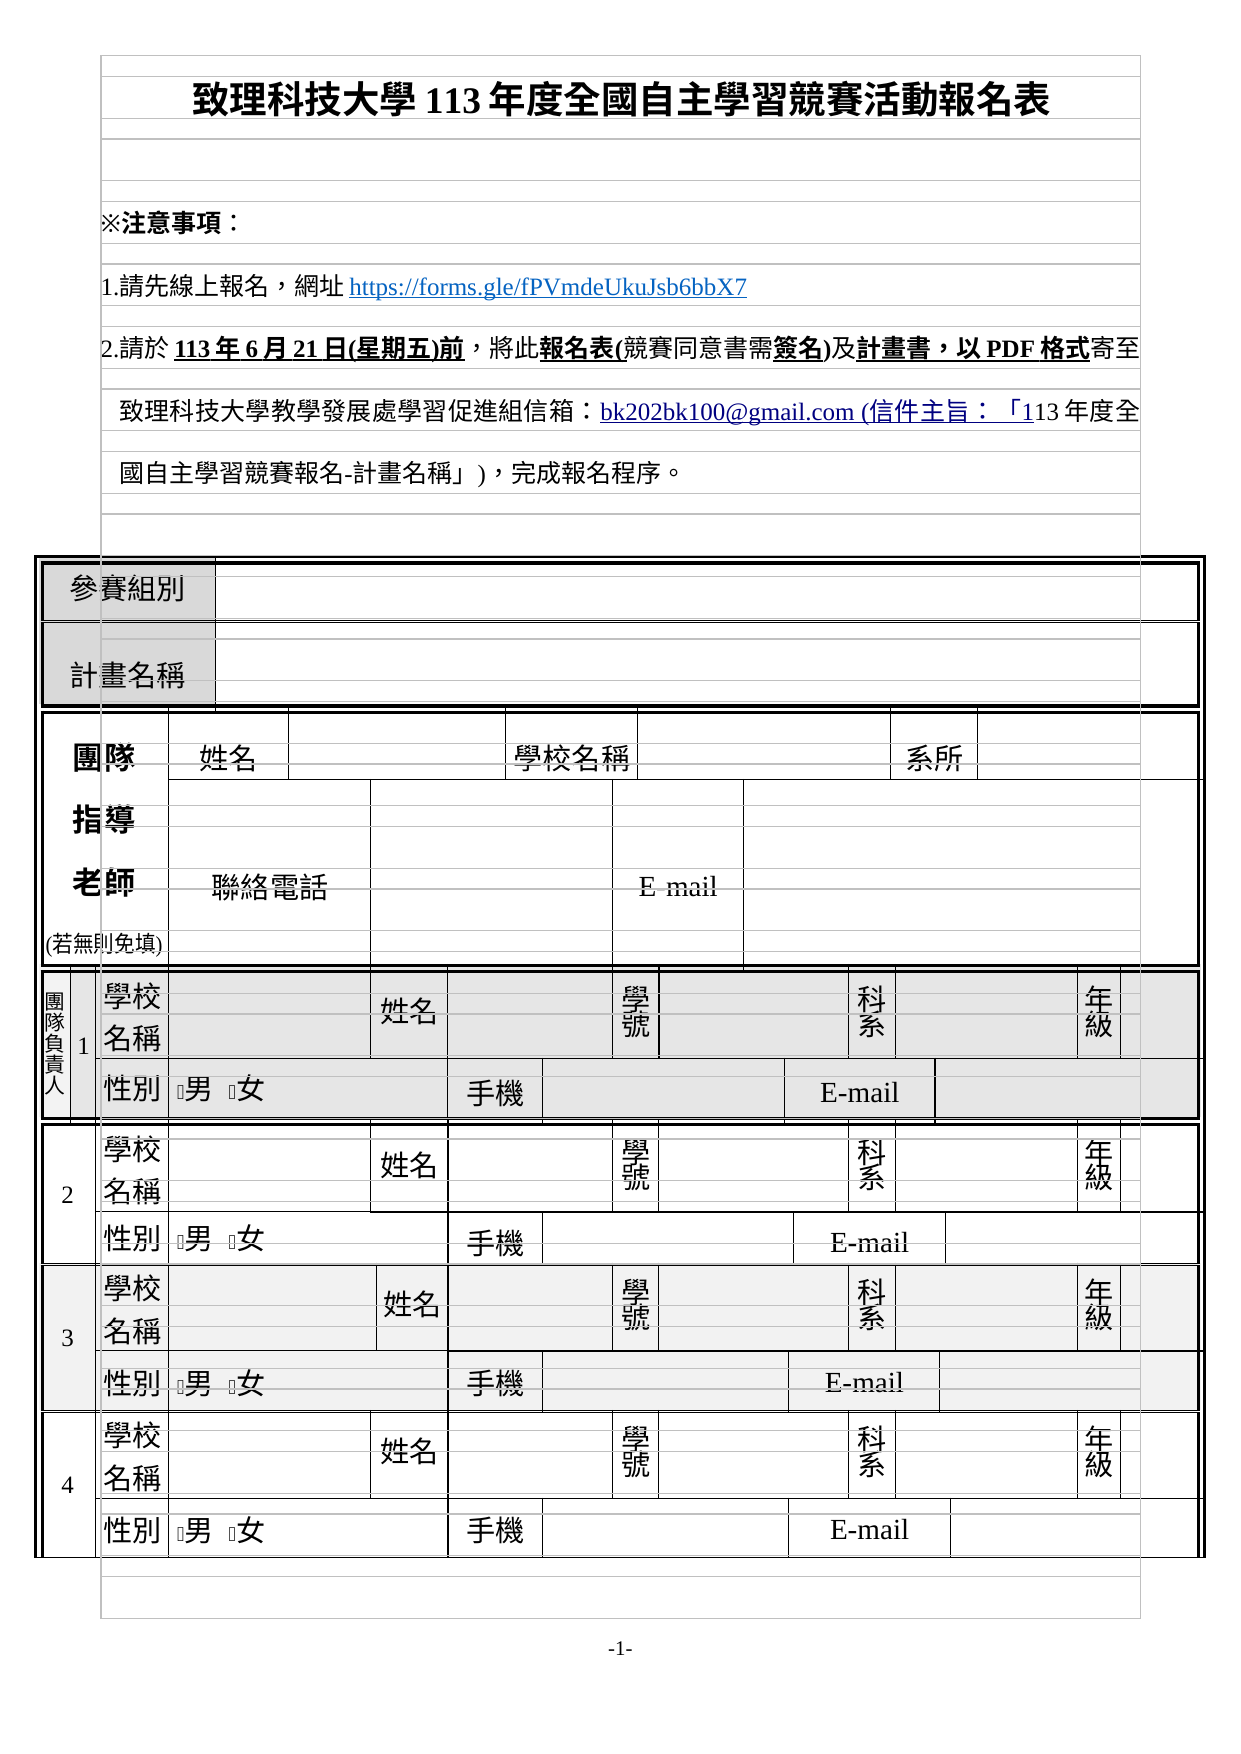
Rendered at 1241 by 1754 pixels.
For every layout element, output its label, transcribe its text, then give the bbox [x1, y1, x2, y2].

table_cell 科系 [849, 1015, 895, 1055]
table_cell 手機 [449, 1244, 542, 1263]
table_cell E-mail [785, 1077, 934, 1117]
table_cell 聯絡電話 [169, 806, 370, 826]
table_cell [946, 1244, 1140, 1263]
table_cell 姓名 [421, 1454, 433, 1461]
table_cell 姓名 [417, 1442, 428, 1449]
table_cell 計畫名稱 [102, 640, 215, 680]
table_cell [951, 1499, 1140, 1513]
table_cell [785, 1059, 934, 1076]
table_cell [169, 994, 370, 1013]
table_cell [449, 1413, 612, 1430]
table_cell 性別 [96, 1212, 100, 1263]
table_cell E-mail [613, 780, 743, 805]
table_cell [1141, 1499, 1197, 1557]
table_cell 手機 [449, 1515, 542, 1555]
table_cell [1121, 1181, 1140, 1201]
table_cell [744, 806, 1140, 826]
table_cell [1141, 714, 1197, 779]
table_cell 計畫名稱 [102, 681, 215, 701]
table_cell [659, 1126, 848, 1138]
table_cell 男 女 [169, 1212, 447, 1243]
table_cell 姓名 [169, 744, 288, 763]
table_cell [371, 890, 612, 930]
table_cell [896, 1327, 1077, 1350]
table_cell 姓名 [371, 994, 447, 1013]
table_cell [1121, 1015, 1140, 1055]
table_cell [936, 1077, 1140, 1117]
table_cell [1121, 1413, 1140, 1430]
table_cell [449, 1202, 612, 1211]
table_cell 姓名 [421, 1015, 433, 1021]
table_header [1141, 558, 1201, 620]
table_cell [946, 1213, 1140, 1243]
table_cell [1121, 1266, 1140, 1305]
table_cell [659, 1202, 848, 1211]
table_cell [638, 744, 890, 763]
table_cell 男 女 [169, 1390, 447, 1410]
table_cell 男 女 [169, 1351, 447, 1368]
text 2.請於113年6月21日(星期五)前，將此報名表(競賽同意書需簽名)及計畫書，以PDF格式寄至 [102, 327, 1140, 368]
table_cell 學號 [613, 1140, 658, 1180]
table_cell [1121, 1126, 1140, 1138]
table_cell 姓名 [371, 1140, 447, 1180]
table_cell 1 [71, 973, 95, 1117]
table_cell 男 女 [249, 1369, 447, 1388]
table_cell 性別 [102, 1244, 168, 1263]
text 致理科技大學113年度全國自主學習競賽活動報名表 [102, 77, 1140, 118]
table_cell [1121, 1306, 1140, 1326]
table_cell 手機 [448, 1077, 542, 1117]
table_cell 年級 [1101, 994, 1120, 1013]
table_cell 科系 [849, 1140, 879, 1180]
table_cell [896, 1140, 1077, 1180]
table_cell [216, 623, 1140, 638]
table_cell [1141, 704, 1201, 779]
table_cell 學校名稱 [102, 1306, 168, 1326]
table_cell E-mail [789, 1390, 939, 1410]
table_cell [744, 952, 1140, 964]
table_cell 學校名稱 [102, 1126, 168, 1138]
table_cell [659, 1266, 848, 1305]
table_cell [449, 1140, 612, 1180]
table_cell 團隊 指導 老師 (若無則免填) [44, 714, 100, 964]
table_cell [169, 1181, 370, 1201]
table_cell 姓名 [417, 1002, 428, 1009]
table_cell [371, 806, 612, 826]
table_cell [371, 931, 612, 951]
table_cell 學號 [635, 1306, 658, 1326]
table_cell [96, 1499, 100, 1557]
table_cell [371, 869, 612, 888]
table_cell 姓名 [371, 1015, 447, 1055]
table_cell 手機 [449, 1352, 542, 1368]
table_cell 團隊 指導 老師 (若無則免填) [117, 806, 168, 826]
table_cell 科系 [849, 1266, 895, 1305]
table_cell 科系 [849, 994, 879, 1013]
table_cell 學校名稱 [102, 1202, 168, 1211]
table_cell 計畫名稱 [44, 623, 100, 704]
table_cell 學校名稱 [102, 1015, 168, 1055]
text 國自主學習競賽報名-計畫名稱」)，完成報名程序。 [102, 452, 1140, 493]
table_cell [169, 1140, 370, 1180]
table_cell 科系 [849, 1202, 895, 1211]
table_cell [1121, 973, 1140, 993]
table_cell [1121, 1327, 1140, 1350]
text ※注意事項： [102, 202, 1140, 243]
table_cell 姓名 [424, 1307, 436, 1314]
table_cell [543, 1390, 788, 1410]
table_cell [638, 765, 890, 779]
table_cell [896, 1452, 1077, 1493]
table_cell 姓名 [377, 1266, 447, 1305]
table_cell 年級 [1078, 1327, 1120, 1350]
table_cell [744, 780, 1140, 805]
table_cell [169, 1306, 376, 1326]
table_cell 年級 [1093, 1140, 1120, 1180]
table_cell [371, 1202, 447, 1211]
table_cell [940, 1369, 1140, 1388]
table_cell [371, 827, 612, 868]
table_cell 姓名 [377, 1327, 447, 1350]
table_cell 計畫名稱 [102, 623, 215, 638]
table_header [216, 565, 1140, 576]
table_cell [744, 869, 1140, 888]
table_cell 學號 [613, 1126, 658, 1138]
table_cell 科系 [879, 994, 895, 1013]
table_cell 姓名 [371, 1413, 447, 1430]
table_cell E-mail [789, 1352, 939, 1368]
table_cell E-mail [789, 1515, 950, 1555]
table_cell [449, 1327, 612, 1350]
table_cell [448, 994, 612, 1013]
table_cell [659, 1327, 848, 1350]
table_cell 手機 [449, 1390, 542, 1410]
table_cell [789, 1499, 950, 1513]
table_cell [169, 973, 370, 993]
table_cell [289, 714, 505, 743]
table_cell 聯絡電話 [169, 869, 370, 888]
table_cell [1141, 1126, 1197, 1211]
table_cell 學 [613, 1431, 658, 1451]
table_cell [448, 1015, 612, 1055]
table_cell [543, 1352, 788, 1368]
table_cell 手機 [449, 1213, 542, 1243]
table_cell [543, 1369, 788, 1388]
table_cell [96, 1059, 100, 1117]
table_cell [660, 1015, 848, 1055]
table_cell 性別 [96, 1351, 100, 1410]
table_cell 手機 [449, 1369, 500, 1388]
table_cell 學號 [613, 1202, 658, 1211]
table_cell 年級 [1078, 1140, 1099, 1180]
table_cell 學校名稱 [506, 714, 637, 743]
text 致理科技大學教學發展處學習促進組信箱：bk202bk100@gmail.com (信件主旨：「113年度全 [102, 390, 1140, 430]
table_cell 科系 [868, 1140, 895, 1180]
table_cell 姓名 [384, 1006, 390, 1013]
table_cell [216, 681, 1140, 701]
table_cell 年級 [1099, 1317, 1104, 1326]
table_cell [169, 1452, 370, 1493]
table_cell [449, 1499, 542, 1513]
table_cell [543, 1515, 788, 1555]
table_cell 學號 [613, 1015, 658, 1055]
table_cell 團隊 指導 老師 (若無則免填) [102, 827, 168, 868]
table_cell E-mail [613, 806, 743, 826]
table_cell 年級 [1078, 1431, 1099, 1451]
table_cell [896, 1015, 1077, 1055]
table_cell [896, 1306, 1077, 1326]
table_cell [448, 1059, 542, 1076]
table_cell 年級 [1078, 994, 1099, 1013]
text [102, 244, 1140, 263]
table_cell [896, 1126, 1077, 1138]
table_cell [659, 1431, 848, 1451]
table_cell 2 [39, 1117, 70, 1263]
table_cell [543, 1244, 793, 1263]
table_header 參賽組別 [102, 577, 215, 618]
table_cell 姓名 [371, 1452, 447, 1493]
table_cell E-mail [794, 1213, 945, 1243]
table_cell [449, 1306, 612, 1326]
table_cell 年級 [1078, 973, 1120, 993]
table_cell [102, 1059, 168, 1076]
table_cell [169, 1266, 376, 1305]
table_cell [659, 1413, 848, 1430]
table_cell 學號 [613, 1266, 658, 1305]
table_cell 年級 [1078, 1306, 1099, 1326]
table_cell 學校名稱 [96, 973, 100, 1058]
table_cell 性別 [102, 1369, 108, 1388]
table_cell 年級 [1078, 1015, 1120, 1055]
table_cell 科系 [849, 1306, 871, 1326]
table_cell 學校名稱 [102, 1431, 168, 1451]
table_cell [978, 765, 1140, 779]
table_cell 手機 [501, 1369, 542, 1388]
table_cell 學號 [613, 1306, 640, 1326]
table_cell 性別 [102, 1351, 168, 1368]
table_cell [169, 1015, 370, 1055]
table_cell E-mail [613, 890, 743, 930]
table_cell 姓名 [377, 1306, 447, 1326]
table_cell 團隊 指導 老師 (若無則免填) [102, 931, 168, 951]
text [102, 431, 1140, 451]
table_cell 團隊 指導 老師 (若無則免填) [102, 806, 124, 826]
table_cell 學號 [613, 973, 658, 993]
table_cell [659, 1140, 848, 1180]
table_cell 團隊 指導 老師 (若無則免填) [102, 890, 168, 930]
table_cell 年級 [1101, 1431, 1120, 1451]
table_cell 姓名 [169, 714, 288, 743]
table_cell 年級 [1103, 1022, 1109, 1029]
table_cell 姓名 [236, 749, 247, 756]
table_cell [1141, 1266, 1197, 1350]
table_header [216, 577, 1140, 618]
table_cell 團隊 指導 老師 (若無則免填) [39, 704, 100, 964]
table_cell 學校名稱 [102, 1181, 115, 1201]
table_cell E-mail [613, 827, 743, 868]
table_cell [371, 780, 612, 805]
text 1.請先線上報名，網址https://forms.gle/fPVmdeUkuJsb6bbX7 [102, 265, 1140, 305]
text [102, 369, 1140, 388]
table_cell 學校名稱 [96, 1126, 100, 1211]
table_cell 學校名稱 [102, 1327, 168, 1350]
table_cell 年級 [1078, 1126, 1120, 1138]
table_cell 系所 [891, 744, 977, 763]
table_cell [216, 640, 1140, 680]
table_cell 團隊 指導 老師 (若無則免填) [127, 869, 168, 888]
table_cell 姓名 [371, 973, 447, 993]
table_header [1141, 565, 1197, 620]
table_cell 學校名稱 [102, 1140, 168, 1180]
table_cell 科系 [849, 1126, 895, 1138]
table_cell [169, 1202, 370, 1211]
table_cell 科系 [865, 1431, 879, 1451]
table_cell 學校名稱 [550, 744, 637, 763]
table_cell 2 [44, 1126, 95, 1263]
table_cell 學校名稱 [115, 1334, 127, 1341]
table_cell 年級 [1103, 1315, 1109, 1322]
table_cell [169, 1126, 370, 1138]
table_cell [1141, 964, 1201, 1058]
table_cell [169, 1413, 370, 1430]
table_cell 科系 [849, 1413, 895, 1430]
table_cell 年級 [1078, 1202, 1120, 1211]
table_cell [449, 1181, 612, 1201]
table_cell 姓名 [420, 1295, 431, 1302]
table_cell [896, 1431, 1077, 1451]
table_cell [940, 1390, 1140, 1410]
table_cell [659, 1452, 848, 1493]
table_cell [1141, 1352, 1197, 1410]
table_cell 性別 [102, 1390, 168, 1410]
table_cell [448, 973, 612, 993]
table_cell 系所 [891, 765, 977, 779]
table_cell [543, 1499, 788, 1513]
table_cell 團隊負責人 [39, 964, 70, 1117]
table_cell 男 女 [169, 1077, 447, 1117]
table_cell 學校名稱 [96, 1266, 100, 1350]
table_cell [169, 1059, 447, 1076]
table_cell 科系 [849, 1181, 895, 1201]
table_cell E-mail [613, 869, 743, 888]
table_cell [896, 1266, 1077, 1305]
table_cell 男 女 [169, 1244, 447, 1263]
table_cell E-mail [613, 952, 743, 964]
table_cell [169, 1327, 376, 1350]
table_cell [978, 714, 1140, 743]
table_cell [1121, 1431, 1140, 1451]
table_cell 男 女 [169, 1515, 447, 1555]
table_cell [638, 714, 890, 743]
table_cell [289, 765, 505, 779]
table_cell [1121, 994, 1140, 1013]
table_cell [169, 1431, 370, 1451]
table_cell 學校名稱 [96, 1413, 100, 1497]
table_cell [543, 1077, 784, 1117]
table_cell 學校名稱 [102, 1266, 168, 1305]
table_header 參賽組別 [102, 565, 215, 576]
table_cell [371, 1126, 447, 1138]
table_cell [896, 1202, 1077, 1211]
table_cell 科系 [868, 1306, 895, 1326]
table_cell [449, 1431, 612, 1451]
table_cell [449, 1126, 612, 1138]
table_cell 聯絡電話 [169, 952, 370, 964]
table_cell 團隊 指導 老師 (若無則免填) [125, 744, 168, 763]
table_cell 年級 [1078, 1181, 1120, 1201]
table_cell [289, 744, 505, 763]
table_cell 性別 [102, 1077, 168, 1117]
table_cell [659, 1181, 848, 1201]
table_cell 姓名 [203, 753, 209, 762]
table_cell 科系 [849, 1431, 863, 1451]
table_cell 姓名 [169, 765, 288, 779]
table_cell 號 [613, 1452, 658, 1493]
table_cell 學校名稱 [506, 765, 637, 779]
table_cell 科系 [849, 1327, 895, 1350]
table_cell [940, 1352, 1140, 1368]
table_cell [936, 1059, 1140, 1076]
table_cell [744, 931, 1140, 951]
table_cell 團隊 指導 老師 (若無則免填) [102, 765, 168, 805]
table_cell [978, 744, 1140, 763]
table_cell [744, 827, 1140, 868]
table_cell [613, 1413, 658, 1430]
table_cell E-mail [613, 931, 743, 951]
table_cell E-mail [794, 1244, 945, 1263]
table_cell [1121, 1140, 1140, 1180]
table_cell 團隊 指導 老師 (若無則免填) [102, 714, 168, 743]
table_cell 科系 [849, 1452, 895, 1493]
table_cell 團隊 指導 老師 (若無則免填) [102, 952, 168, 964]
table_cell 學校名稱 [506, 744, 548, 763]
table_cell [371, 952, 612, 964]
table_cell 男 女 [169, 1369, 248, 1388]
text [102, 306, 1140, 326]
table_header 參賽組別 [39, 558, 100, 620]
table_cell [449, 1452, 612, 1493]
table_cell [102, 1499, 168, 1513]
table_cell 學校名稱 [102, 1413, 168, 1430]
table_cell [744, 890, 1140, 930]
table_cell 學校名稱 [102, 994, 168, 1013]
table_cell 手機 [501, 1237, 508, 1243]
table_cell [660, 973, 848, 993]
table_cell 年級 [1078, 1413, 1120, 1430]
table_cell [896, 994, 1077, 1013]
table_cell 性別 [110, 1369, 168, 1388]
table_cell 聯絡電話 [169, 890, 370, 930]
table_cell 聯絡電話 [169, 931, 370, 951]
table_cell [1141, 1117, 1201, 1211]
table_cell 年級 [1107, 1306, 1120, 1326]
table_cell [896, 1413, 1077, 1430]
table_cell 系所 [891, 714, 977, 743]
table_cell 性別 [102, 1212, 168, 1243]
table_cell [1141, 973, 1197, 1058]
table_cell 科系 [849, 973, 895, 993]
table_cell [1121, 1452, 1140, 1493]
table_cell 4 [44, 1413, 95, 1557]
table_cell 學校名稱 [140, 1181, 168, 1201]
table_cell [659, 1306, 848, 1326]
text [102, 56, 1140, 76]
table_cell 年級 [1103, 1462, 1109, 1469]
table_cell [543, 1059, 784, 1076]
table_cell 學校名稱 [102, 1452, 168, 1493]
table_cell 學號 [613, 1181, 658, 1201]
table_cell 學號 [613, 994, 658, 1013]
table_cell [1141, 1213, 1197, 1263]
table_cell [1121, 1202, 1140, 1211]
table_cell 聯絡電話 [169, 827, 370, 868]
table_cell [660, 994, 848, 1013]
table_cell [543, 1213, 793, 1243]
table_cell 科系 [881, 1431, 895, 1451]
table_header 參賽組別 [44, 565, 100, 620]
table_cell 年級 [1078, 1452, 1120, 1493]
table_cell [1141, 1059, 1197, 1117]
table_cell [896, 1181, 1077, 1201]
table_cell [1141, 1413, 1197, 1497]
table_cell 學校名稱 [115, 1194, 127, 1201]
table_cell 性別 [102, 1515, 168, 1555]
table_cell 學校名稱 [117, 1181, 138, 1201]
table_cell [1141, 623, 1197, 704]
table_cell 3 [44, 1266, 95, 1410]
text [102, 181, 1140, 201]
table_cell 年級 [1078, 1266, 1120, 1305]
table_cell [896, 973, 1077, 993]
table_cell 學校名稱 [102, 973, 168, 993]
table_cell 姓名 [371, 1431, 447, 1451]
table_cell [951, 1515, 1140, 1555]
table_cell [449, 1266, 612, 1305]
table_cell [169, 1499, 447, 1513]
table_cell [1141, 780, 1197, 964]
table_cell 聯絡電話 [169, 780, 370, 805]
table_cell 學號 [613, 1327, 658, 1350]
table_cell E-mail [789, 1369, 939, 1388]
table_cell [371, 1181, 447, 1201]
